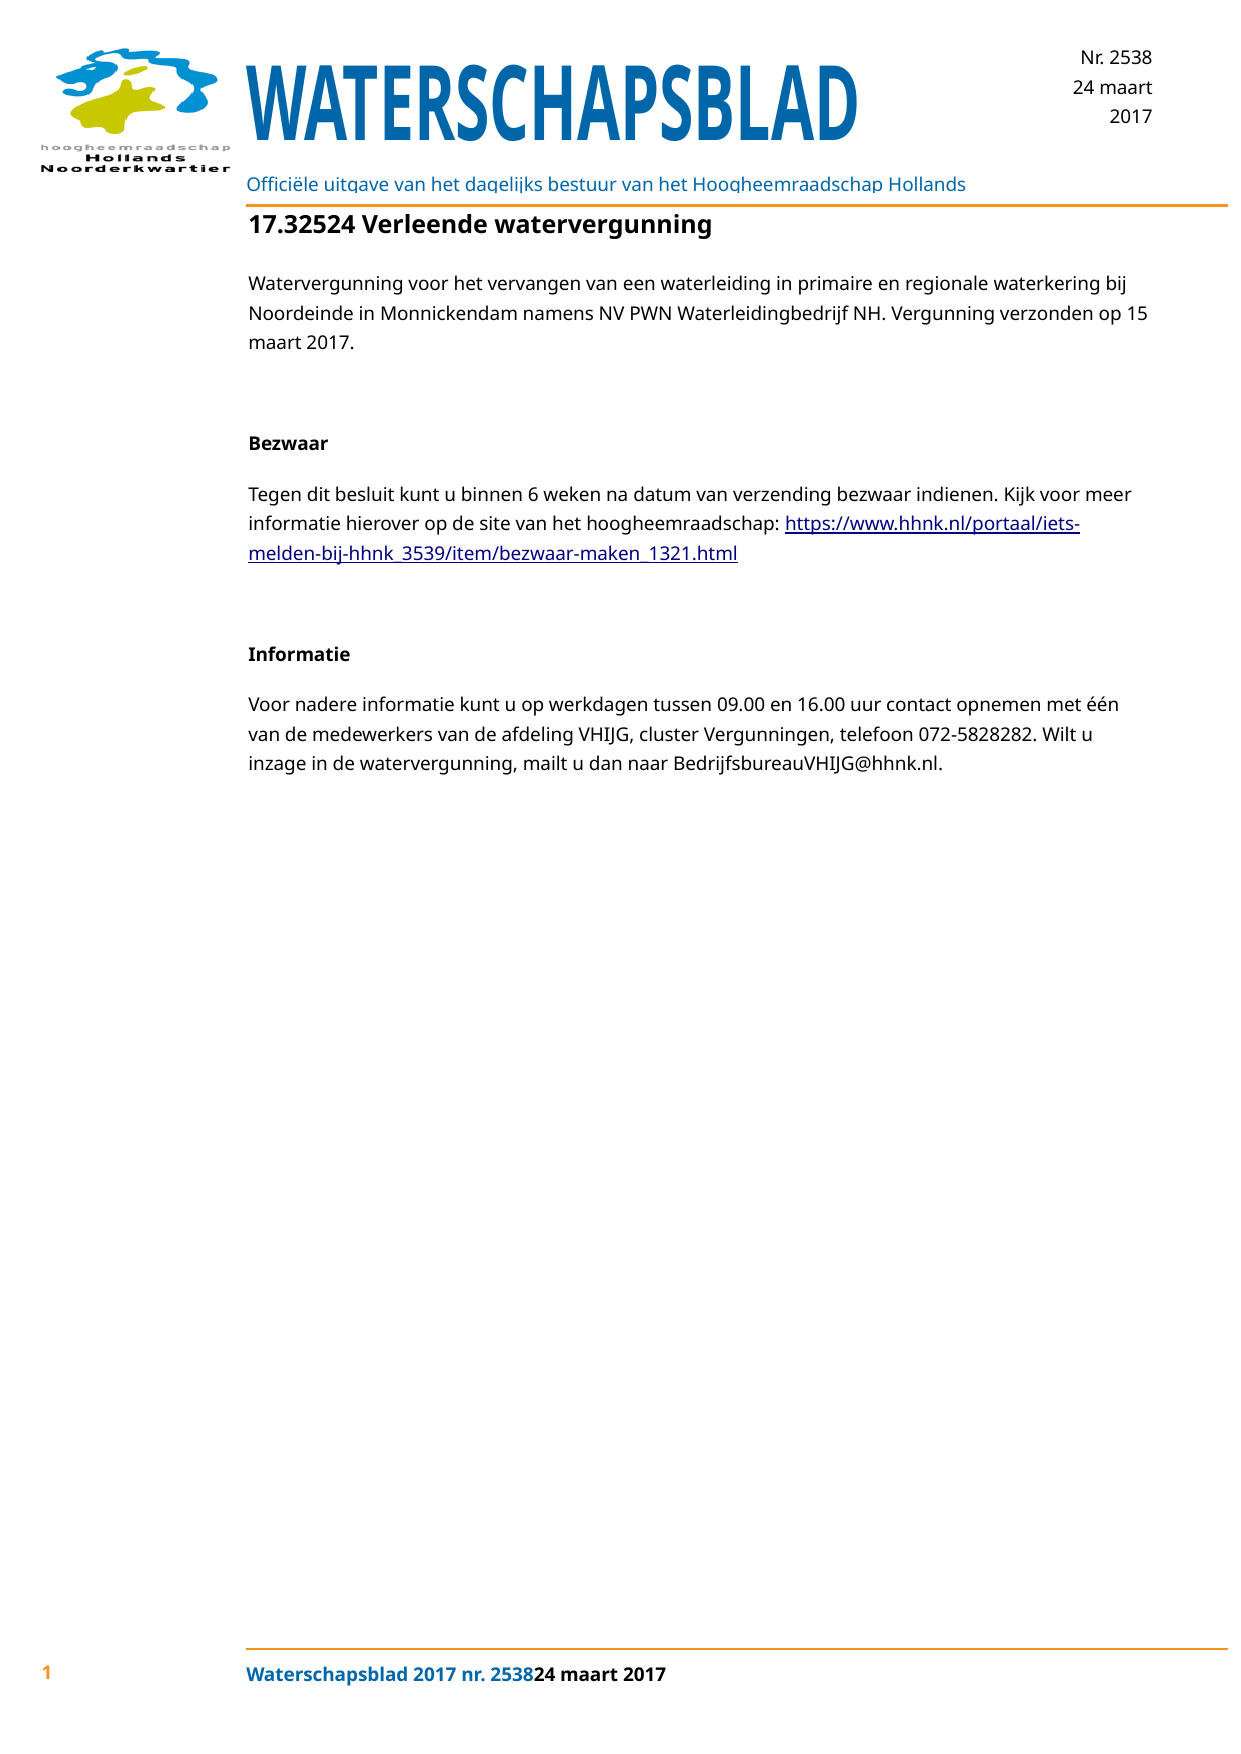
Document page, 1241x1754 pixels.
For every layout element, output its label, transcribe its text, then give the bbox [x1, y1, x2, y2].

text Bezwaar [248, 430, 1152, 456]
text Voor nadere informatie kunt u op werkdagen tussen 09.00 en 16.00 uur contact opnemen met één van de medewerkers van de afdeling VHIJG, cluster Vergunningen, telefoon 072-5828282. Wilt u inzage in de watervergunning, mailt u dan naar BedrijfsbureauVHIJG@hhnk.nl. [248, 691, 1152, 776]
text Informatie [248, 641, 1152, 666]
text Tegen dit besluit kunt u binnen 6 weken na datum van verzending bezwaar indienen. Kijk voor meer informatie hierover op de site van het hoogheemraadschap: https://www.hhnk.nl/portaal/iets-melden-bij-hhnk_3539/item/bezwaar-maken_1321.html [248, 481, 1152, 566]
text 17.32524 Verleende watervergunning [248, 207, 1152, 241]
text Watervergunning voor het vervangen van een waterleiding in primaire en regionale waterkering bij Noordeinde in Monnickendam namens NV PWN Waterleidingbedrijf NH. Vergunning verzonden op 15 maart 2017. [248, 270, 1152, 355]
picture [41, 47, 231, 172]
